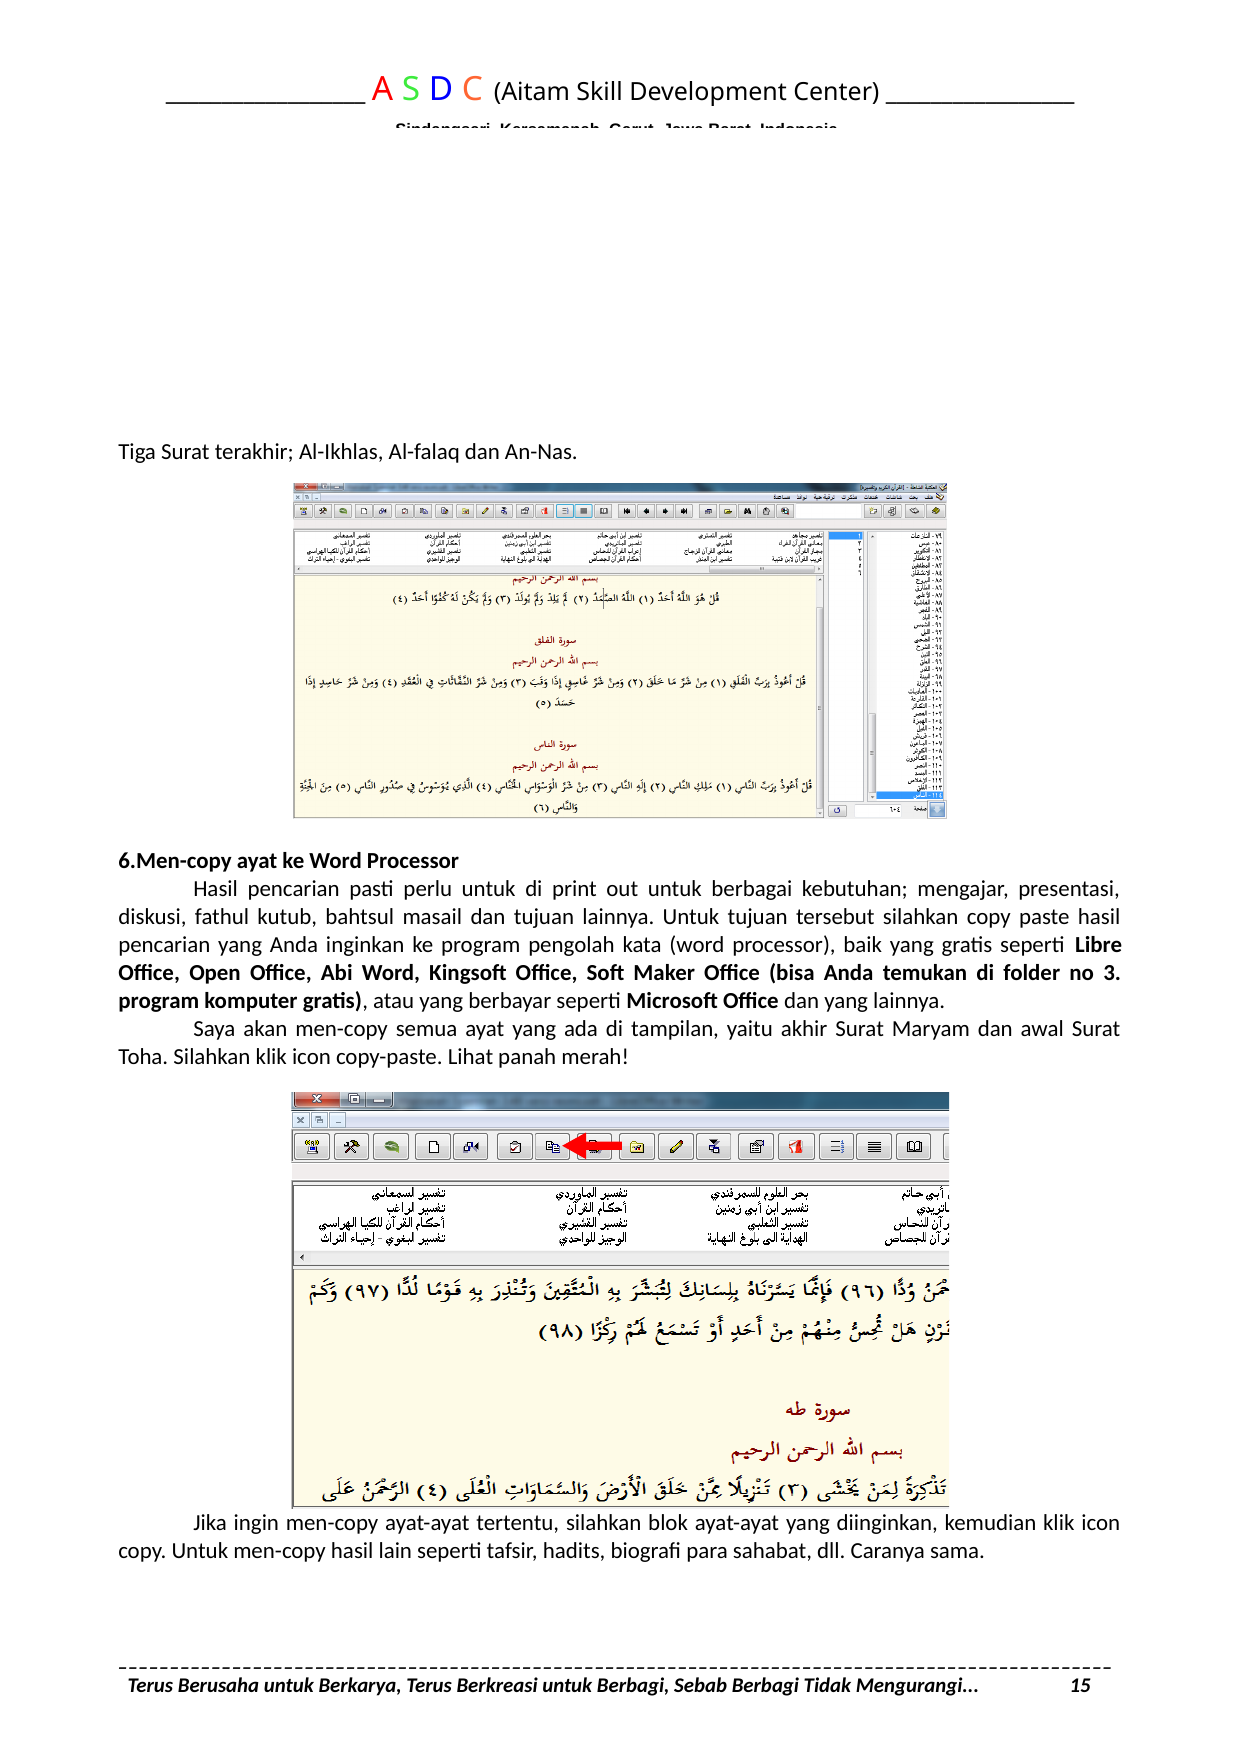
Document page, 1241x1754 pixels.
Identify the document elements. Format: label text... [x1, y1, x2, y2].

text Jika ingin men-copy ayat-ayat tertentu, silahkan blok ayat-ayat yang diinginkan, kemudian klik icon copy. Untuk men-copy hasil lain seperti tafsir, hadits, biografi para sahabat, dll. Caranya sama. [118, 1342, 1122, 1564]
picture [293, 483, 947, 819]
text Saya akan men-copy semua ayat yang ada di tampilan, yaitu akhir Surat Maryam dan awal Surat Toha. Silahkan klik icon copy-paste. Lihat panah merah! [118, 1014, 1122, 1070]
text Tiga Surat terakhir; Al-Ikhlas, Al-falaq dan An-Nas. [118, 437, 1122, 466]
picture [291, 1092, 950, 1509]
text 6.Men-copy ayat ke Word Processor [118, 846, 1122, 874]
text Hasil pencarian pasti perlu untuk di print out untuk berbagai kebutuhan; mengajar, presentasi, diskusi, fathul kutub, bahtsul masail dan tujuan lainnya. Untuk tujuan tersebut silahkan copy paste hasil pencarian yang Anda inginkan ke program pengolah kata (word processor), baik yang gratis seperti Libre Office, Open Office, Abi Word, Kingsoft Office, Soft Maker Office (bisa Anda temukan di folder no 3. program komputer gratis), atau yang berbayar seperti Microsoft Office dan yang lainnya. [118, 874, 1122, 1014]
